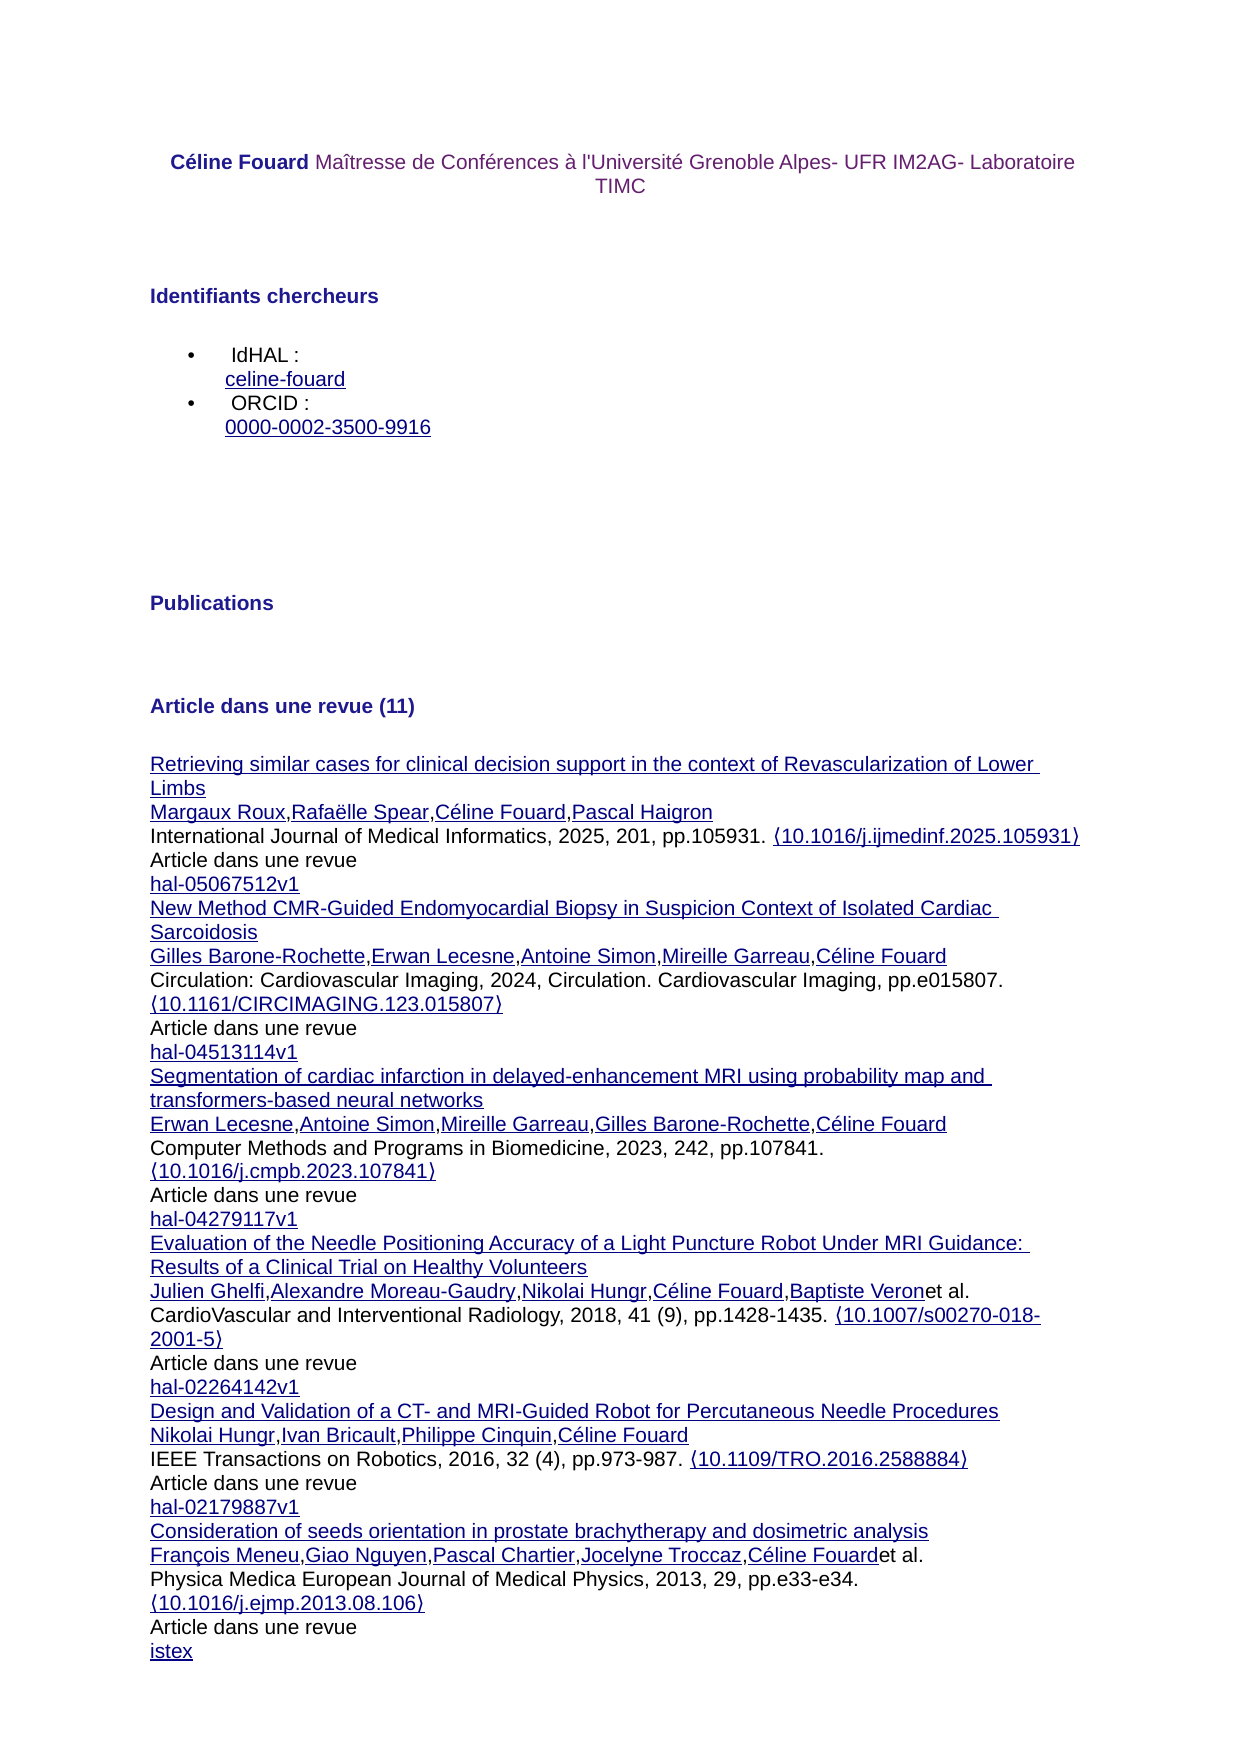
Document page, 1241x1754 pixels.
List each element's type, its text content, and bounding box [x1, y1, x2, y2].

subtitle Article dans une revue (11) [150, 694, 1090, 718]
list ORCID : [187, 391, 1090, 414]
table_cell Design and Validation of a CT- and MRI-Guided Robot for Percutaneous Needle Procedures Nikolai Hungr,Ivan Bricault,Philippe Cinquin,Céline Fouard IEEE Transactions on Robotics, 2016, 32 (4), pp.973-987. ⟨10.1109/TRO.2016.2588884⟩ Article dans une revue hal-02179887v1 [150, 1399, 1090, 1519]
subtitle Publications [150, 591, 1090, 614]
list IdHAL : [187, 343, 1090, 367]
subtitle Céline Fouard Maîtresse de Conférences à l'Université Grenoble Alpes- UFR IM2AG- Laboratoire TIMC [150, 150, 1090, 198]
list celine-fouard [187, 367, 1090, 391]
table_cell Consideration of seeds orientation in prostate brachytherapy and dosimetric analysis François Meneu,Giao Nguyen,Pascal Chartier,Jocelyne Troccaz,Céline Fouardet al. Physica Medica European Journal of Medical Physics, 2013, 29, pp.e33-e34. ⟨10.1016/j.ejmp.2013.08.106⟩ Article dans une revue istex [150, 1519, 1090, 1662]
table_cell Segmentation of cardiac infarction in delayed-enhancement MRI using probability map and transformers-based neural networks Erwan Lecesne,Antoine Simon,Mireille Garreau,Gilles Barone-Rochette,Céline Fouard Computer Methods and Programs in Biomedicine, 2023, 242, pp.107841. ⟨10.1016/j.cmpb.2023.107841⟩ Article dans une revue hal-04279117v1 [150, 1064, 1090, 1231]
table_header Retrieving similar cases for clinical decision support in the context of Revascularization of Lower Limbs Margaux Roux,Rafaëlle Spear,Céline Fouard,Pascal Haigron International Journal of Medical Informatics, 2025, 201, pp.105931. ⟨10.1016/j.ijmedinf.2025.105931⟩ Article dans une revue hal-05067512v1 [150, 752, 1090, 896]
table_cell New Method CMR-Guided Endomyocardial Biopsy in Suspicion Context of Isolated Cardiac Sarcoidosis Gilles Barone-Rochette,Erwan Lecesne,Antoine Simon,Mireille Garreau,Céline Fouard Circulation: Cardiovascular Imaging, 2024, Circulation. Cardiovascular Imaging, pp.e015807. ⟨10.1161/CIRCIMAGING.123.015807⟩ Article dans une revue hal-04513114v1 [150, 896, 1090, 1063]
subtitle Identifiants chercheurs [150, 284, 1090, 308]
table_cell Evaluation of the Needle Positioning Accuracy of a Light Puncture Robot Under MRI Guidance: Results of a Clinical Trial on Healthy Volunteers Julien Ghelfi,Alexandre Moreau-Gaudry,Nikolai Hungr,Céline Fouard,Baptiste Veronet al. CardioVascular and Interventional Radiology, 2018, 41 (9), pp.1428-1435. ⟨10.1007/s00270-018-2001-5⟩ Article dans une revue hal-02264142v1 [150, 1231, 1090, 1399]
list 0000-0002-3500-9916 [187, 414, 1090, 438]
